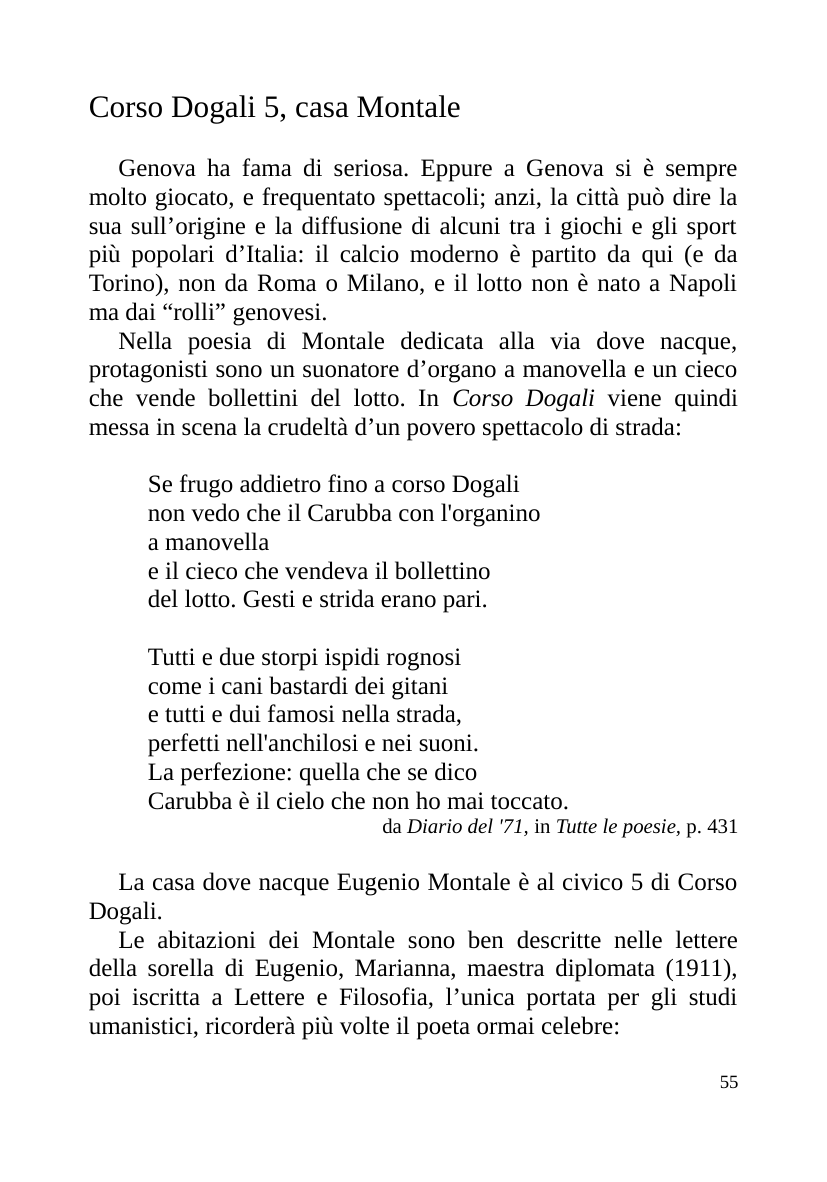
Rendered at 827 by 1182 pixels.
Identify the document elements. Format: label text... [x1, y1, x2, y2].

text Se frugo addietro fino a corso Dogali [148, 469, 679, 498]
text e tutti e dui famosi nella strada, [148, 699, 679, 728]
text Nella poesia di Montale dedicata alla via dove nacque, protagonisti sono un suonatore d’organo a manovella e un cieco che vende bollettini del lotto. In Corso Dogali viene quindi messa in scena la crudeltà d’un povero spettacolo di strada: [88, 326, 738, 441]
text a manovella [148, 527, 679, 556]
text e il cieco che vendeva il bollettino [148, 556, 679, 584]
text da Diario del '71, in Tutte le poesie, p. 431 [88, 814, 738, 838]
text Carubba è il cielo che non ho mai toccato. [148, 786, 679, 814]
text Le abitazioni dei Montale sono ben descritte nelle lettere della sorella di Eugenio, Marianna, maestra diplomata (1911), poi iscritta a Lettere e Filosofia, l’unica portata per gli studi umanistici, ricorderà più volte il poeta ormai celebre: [88, 925, 738, 1040]
text come i cani bastardi dei gitani [148, 671, 679, 699]
text del lotto. Gesti e strida erano pari. [148, 584, 679, 613]
text Genova ha fama di seriosa. Eppure a Genova si è sempre molto giocato, e frequentato spettacoli; anzi, la città può dire la sua sull’origine e la diffusione di alcuni tra i giochi e gli sport più popolari d’Italia: il calcio moderno è partito da qui (e da Torino), non da Roma o Milano, e il lotto non è nato a Napoli ma dai “rolli” genovesi. [88, 153, 738, 326]
text perfetti nell'anchilosi e nei suoni. [148, 728, 679, 757]
text non vedo che il Carubba con l'organino [148, 498, 679, 527]
text La casa dove nacque Eugenio Montale è al civico 5 di Corso Dogali. [88, 867, 738, 925]
subtitle Corso Dogali 5, casa Montale [88, 88, 738, 124]
text Tutti e due storpi ispidi rognosi [148, 642, 679, 671]
text La perfezione: quella che se dico [148, 757, 679, 786]
